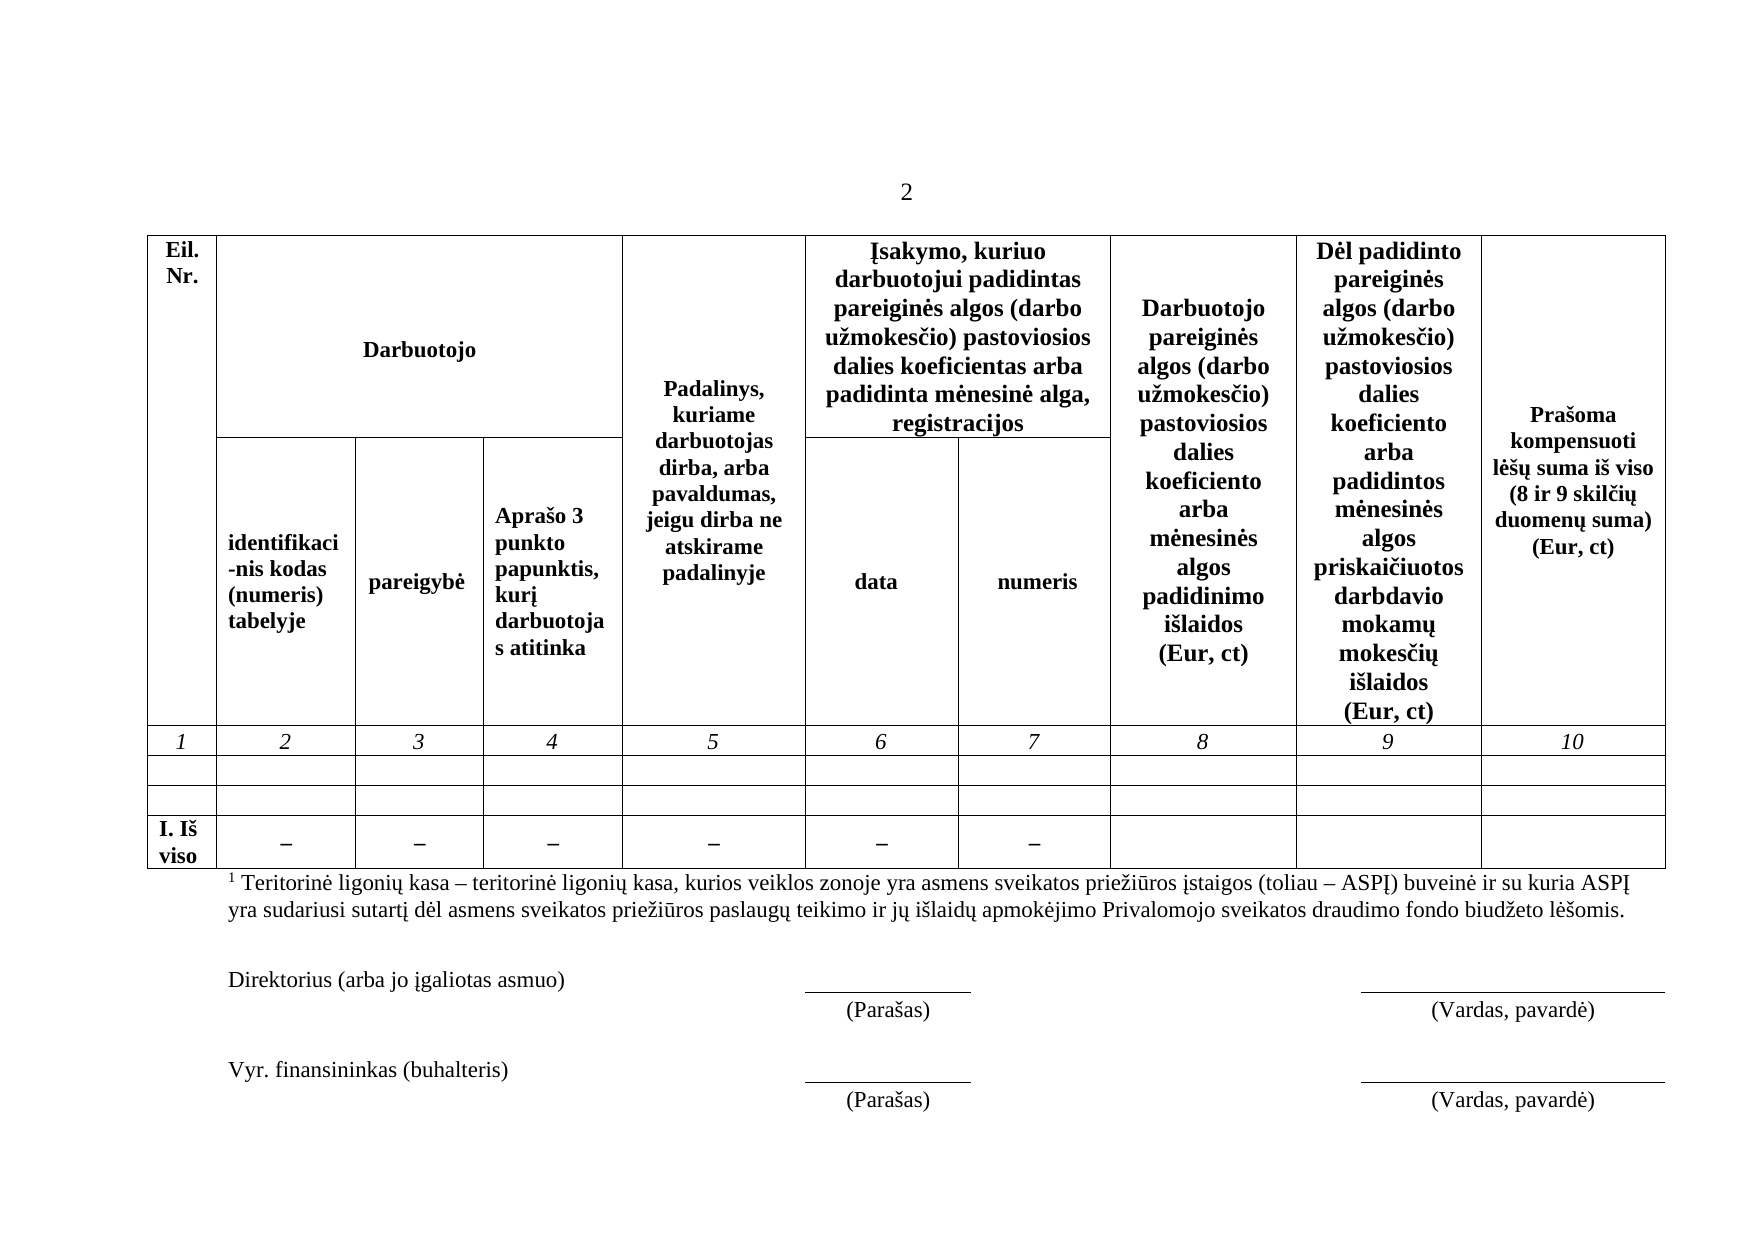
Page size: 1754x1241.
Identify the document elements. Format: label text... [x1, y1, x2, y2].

table_cell [148, 962, 217, 992]
table_cell Dėl padidinto pareiginės algos (darbo užmokesčio) pastoviosios dalies koeficiento arba padidintos mėnesinės algos priskaičiuotos darbdavio mokamų mokesčių išlaidos (Eur, ct) [1297, 236, 1481, 724]
table_cell Padalinys, kuriame darbuotojas dirba, arba pavaldumas, jeigu dirba ne atskirame padalinyje [623, 236, 805, 724]
table_cell [971, 1052, 1110, 1082]
table_cell [480, 992, 622, 1022]
table_cell [623, 1022, 759, 1052]
table_cell (Vardas, pavardė) [1361, 1083, 1665, 1112]
table_cell – [806, 816, 958, 868]
table_cell [347, 1082, 480, 1112]
table_cell [623, 786, 805, 814]
table_cell Darbuotojo pareiginės algos (darbo užmokesčio) pastoviosios dalies koeficiento arba mėnesinės algos padidinimo išlaidos (Eur, ct) [1111, 236, 1296, 724]
table_cell [148, 1052, 217, 1082]
table_cell [1110, 962, 1361, 992]
table_cell [148, 1082, 217, 1112]
table_cell [1482, 816, 1665, 868]
table_cell [217, 992, 347, 1022]
table_cell [759, 1022, 805, 1052]
table_cell [623, 992, 759, 1022]
table_cell [347, 1022, 480, 1052]
table_cell [971, 962, 1110, 992]
table_cell – [356, 816, 483, 868]
table_cell Darbuotojo [217, 236, 622, 437]
table_cell [1297, 816, 1481, 868]
table_cell [480, 1022, 622, 1052]
table_cell [148, 1022, 217, 1052]
table_cell 10 [1482, 726, 1665, 754]
table_cell [480, 932, 622, 962]
table_cell 4 [484, 726, 622, 754]
table_cell [759, 1082, 805, 1112]
table_cell [148, 869, 217, 932]
table_cell [759, 962, 805, 992]
table_cell [1110, 932, 1361, 962]
table_cell [484, 756, 622, 784]
table_cell 1 [148, 726, 216, 754]
table_cell [1361, 932, 1568, 962]
table_cell [1297, 786, 1481, 814]
table_cell [1110, 1082, 1361, 1112]
table_cell [1361, 962, 1665, 992]
table_cell 2 [217, 726, 355, 754]
table_cell 6 [806, 726, 958, 754]
table_cell – [959, 816, 1110, 868]
table_cell [623, 932, 759, 962]
table_cell (Vardas, pavardė) [1361, 993, 1665, 1022]
table_cell [148, 786, 216, 814]
table_cell (Parašas) [805, 1083, 971, 1112]
table_cell [347, 992, 480, 1022]
table_cell I. Iš viso [148, 816, 216, 868]
table_cell [1111, 786, 1296, 814]
table_cell [1111, 756, 1296, 784]
table_cell data [806, 438, 958, 724]
table_cell Aprašo 3 punkto papunktis, kurį darbuotojas atitinka [484, 438, 622, 724]
table_cell Vyr. finansininkas (buhalteris) [217, 1052, 622, 1082]
table_cell [971, 1082, 1110, 1112]
table_cell [1110, 1022, 1361, 1052]
table_cell [148, 992, 217, 1022]
table_cell [1110, 992, 1361, 1022]
table_cell [806, 786, 958, 814]
table_cell [217, 1022, 347, 1052]
table_cell 7 [959, 726, 1110, 754]
table_cell 8 [1111, 726, 1296, 754]
table_cell [484, 786, 622, 814]
table_cell identifikaci-nis kodas (numeris) tabelyje [217, 438, 355, 724]
table_cell [148, 756, 216, 784]
table_cell [347, 932, 480, 962]
table_cell [805, 932, 971, 962]
table_cell Direktorius (arba jo įgaliotas asmuo) [217, 962, 622, 992]
table_cell [959, 786, 1110, 814]
table_cell Įsakymo, kuriuo darbuotojui padidintas pareiginės algos (darbo užmokesčio) pastoviosios dalies koeficientas arba padidinta mėnesinė alga, registracijos [806, 236, 1110, 437]
table_cell [759, 1052, 805, 1082]
table_cell [1110, 1052, 1361, 1082]
table_cell pareigybė [356, 438, 483, 724]
table_cell [623, 756, 805, 784]
table_cell [1569, 932, 1665, 962]
table_cell [217, 786, 355, 814]
table_cell [1482, 756, 1665, 784]
table_cell [148, 932, 217, 962]
table_cell [959, 756, 1110, 784]
table_cell [1111, 816, 1296, 868]
table_cell 5 [623, 726, 805, 754]
table_cell [1361, 1052, 1665, 1082]
table_cell (Parašas) [805, 993, 971, 1022]
table_cell – [217, 816, 355, 868]
table_cell [806, 756, 958, 784]
table_cell [217, 756, 355, 784]
table_cell numeris [959, 438, 1110, 724]
table_cell [480, 1082, 622, 1112]
table_cell [623, 1052, 759, 1082]
table_cell [1361, 1022, 1568, 1052]
table_cell [1297, 756, 1481, 784]
table_cell [805, 1022, 971, 1052]
table_cell [1569, 1022, 1665, 1052]
table_cell [805, 962, 971, 992]
table_cell [971, 992, 1110, 1022]
table_cell [971, 932, 1110, 962]
table_cell 1 Teritorinė ligonių kasa – teritorinė ligonių kasa, kurios veiklos zonoje yra asmens sveikatos priežiūros įstaigos (toliau – ASPĮ) buveinė ir su kuria ASPĮ yra sudariusi sutartį dėl asmens sveikatos priežiūros paslaugų teikimo ir jų išlaidų apmokėjimo Privalomojo sveikatos draudimo fondo biudžeto lėšomis. [217, 869, 1665, 932]
table_cell Prašoma kompensuoti lėšų suma iš viso (8 ir 9 skilčių duomenų suma) (Eur, ct) [1482, 236, 1665, 724]
table_cell [759, 932, 805, 962]
table_cell [1482, 786, 1665, 814]
table_cell – [484, 816, 622, 868]
table_cell 9 [1297, 726, 1481, 754]
table_cell [217, 932, 347, 962]
table_cell [217, 1082, 347, 1112]
table_cell [623, 1082, 759, 1112]
table_cell [971, 1022, 1110, 1052]
table_cell 3 [356, 726, 483, 754]
table_cell [759, 992, 805, 1022]
table_cell [356, 756, 483, 784]
table_cell [356, 786, 483, 814]
table_cell [623, 962, 759, 992]
table_cell – [623, 816, 805, 868]
table_cell [805, 1052, 971, 1082]
table_cell Eil. Nr. [148, 236, 216, 724]
